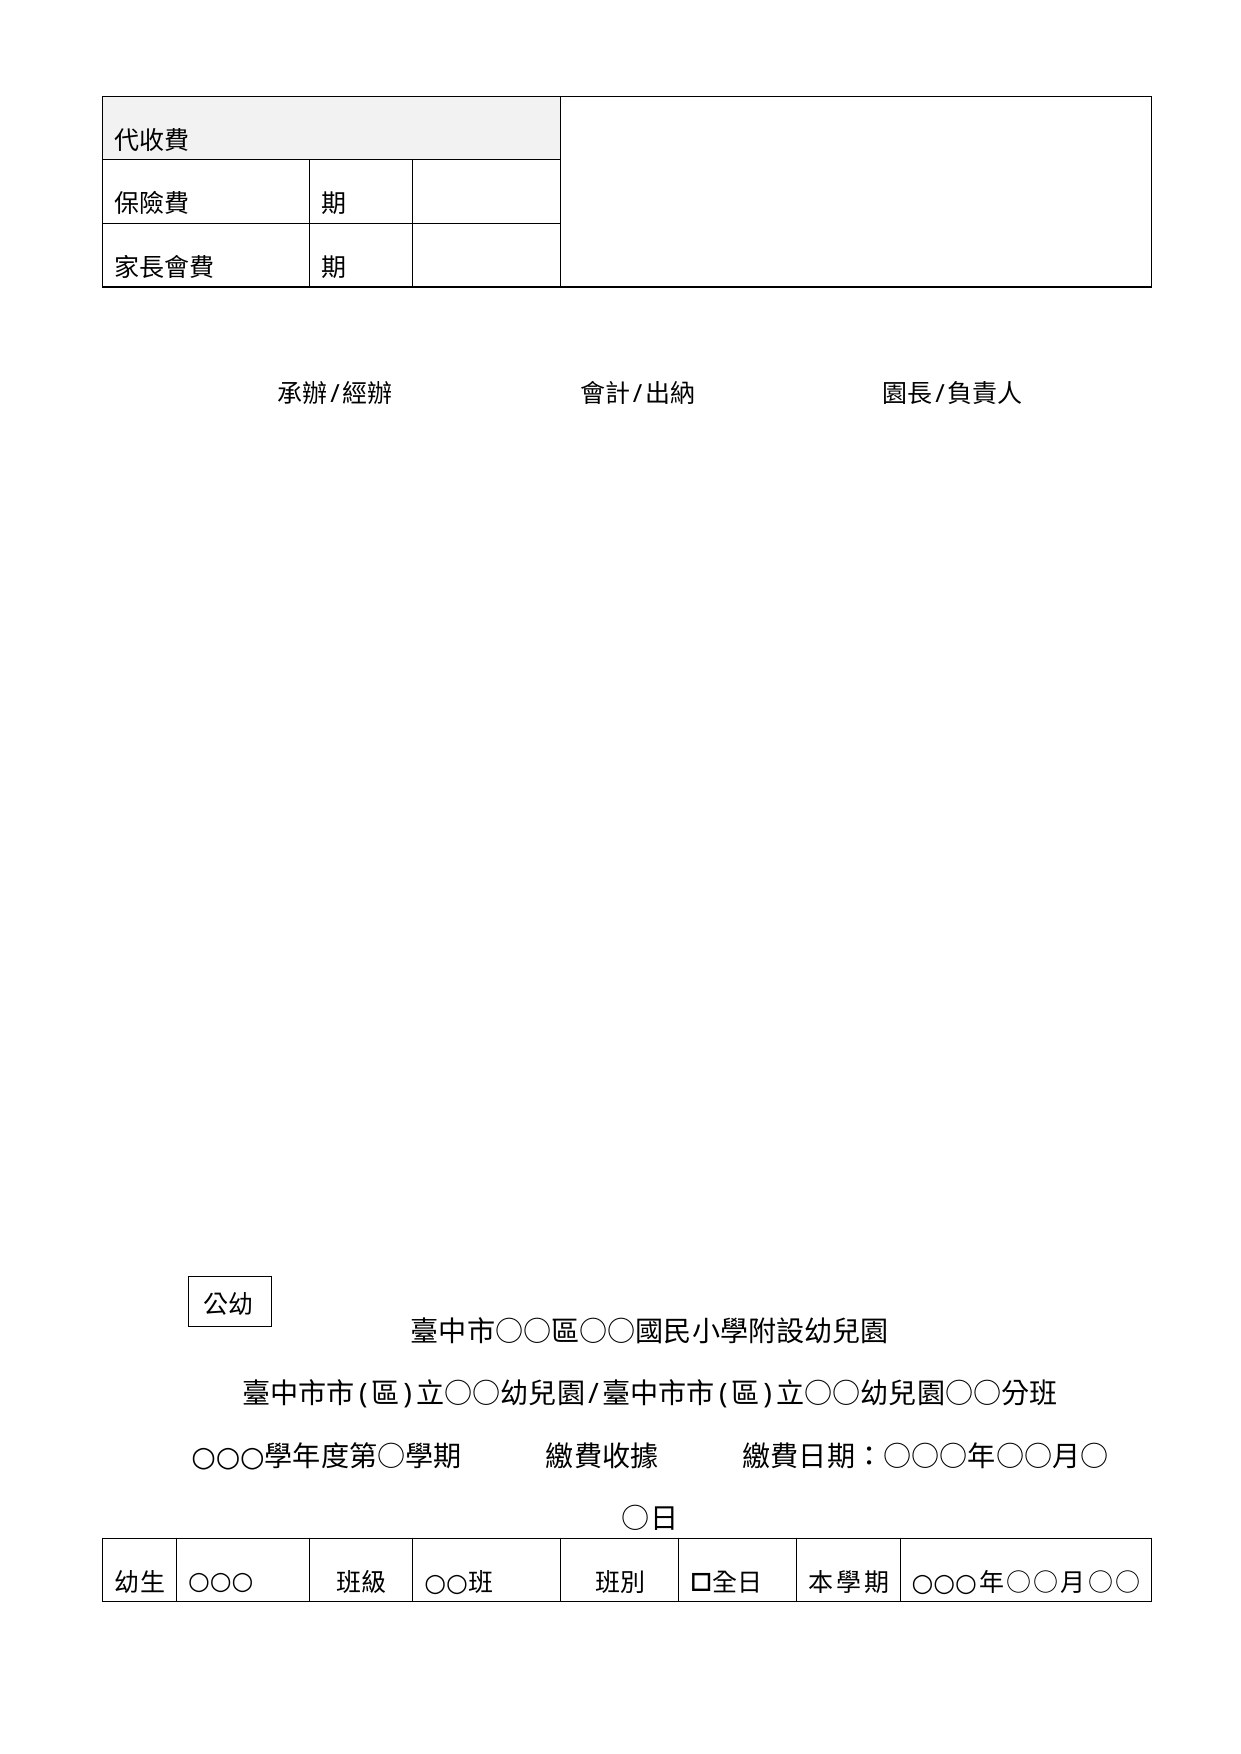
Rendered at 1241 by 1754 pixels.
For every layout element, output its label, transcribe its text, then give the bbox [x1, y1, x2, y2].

table_header ○○○年○○月○○ [901, 1539, 1151, 1601]
text 公幼 [203, 1284, 256, 1318]
table_header 本學期 [797, 1539, 900, 1601]
table_cell [413, 160, 560, 223]
table_header 班級 [310, 1539, 412, 1601]
table_header ○○班 [413, 1539, 560, 1601]
text ○○○學年度第○學期 繳費收據 繳費日期：○○○年○○月○○日 [177, 1412, 1122, 1537]
table_cell 期 [310, 224, 412, 286]
table_cell 代收費 [103, 97, 560, 159]
text 臺中市○○區○○國民小學附設幼兒園 [177, 1277, 1122, 1350]
table_header 幼生 [103, 1539, 176, 1601]
table_header ○○○ [177, 1539, 309, 1601]
table_cell 家長會費 [103, 224, 309, 286]
table_header 班別 [561, 1539, 678, 1601]
table_cell [561, 97, 1151, 286]
table_header 全日 [679, 1539, 796, 1601]
text 承辦/經辦 會計/出納 園長/負責人 [177, 350, 1122, 412]
table_cell [413, 224, 560, 286]
text 臺中市市(區)立○○幼兒園/臺中市市(區)立○○幼兒園○○分班 [177, 1350, 1122, 1412]
table_cell 期 [310, 160, 412, 223]
table_cell 保險費 [103, 160, 309, 223]
